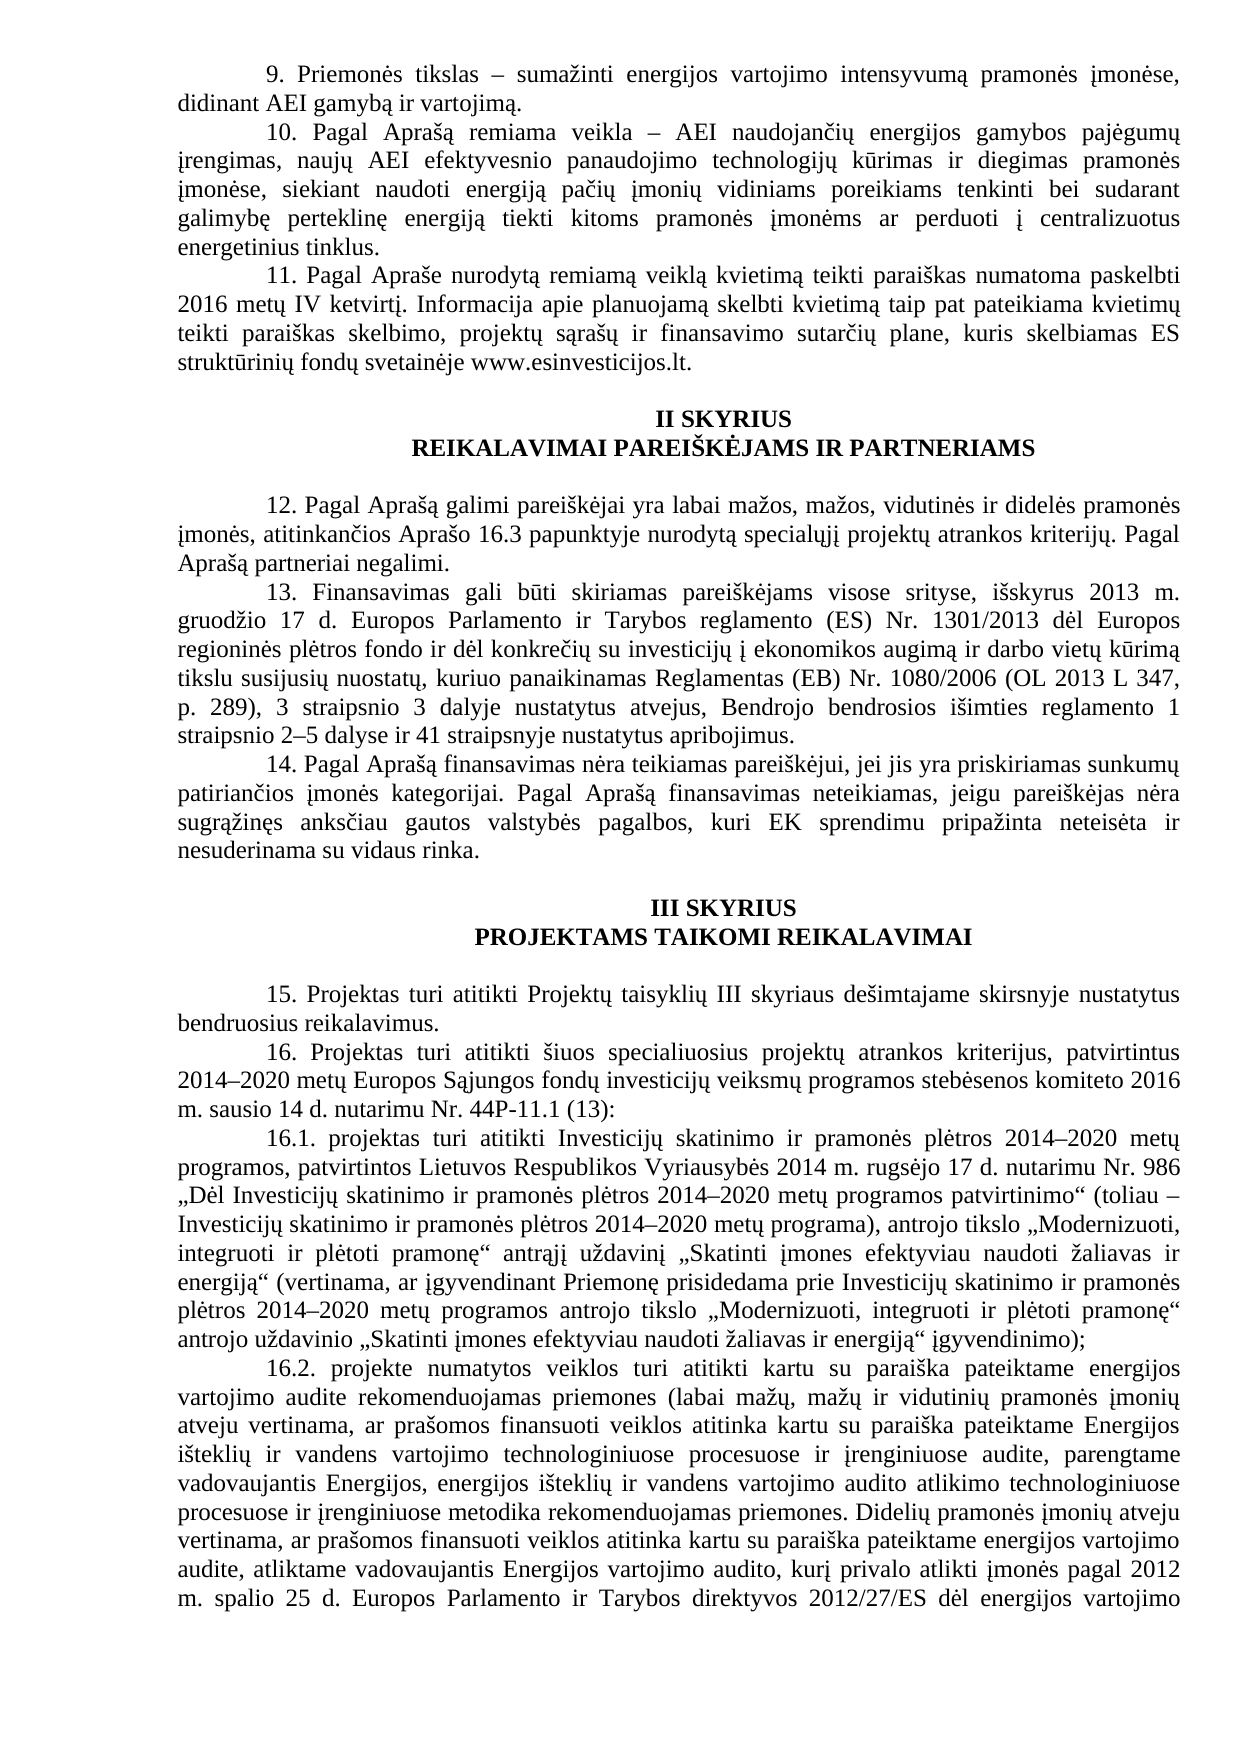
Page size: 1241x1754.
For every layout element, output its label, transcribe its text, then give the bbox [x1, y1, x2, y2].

text II SKYRIUS [177, 404, 1181, 433]
text 12. Pagal Aprašą galimi pareiškėjai yra labai mažos, mažos, vidutinės ir didelės pramonės įmonės, atitinkančios Aprašo 16.3 papunktyje nurodytą specialųjį projektų atrankos kriterijų. Pagal Aprašą partneriai negalimi. [177, 490, 1181, 577]
text III SKYRIUS [177, 893, 1181, 922]
text 10. Pagal Aprašą remiama veikla – AEI naudojančių energijos gamybos pajėgumų įrengimas, naujų AEI efektyvesnio panaudojimo technologijų kūrimas ir diegimas pramonės įmonėse, siekiant naudoti energiją pačių įmonių vidiniams poreikiams tenkinti bei sudarant galimybę perteklinę energiją tiekti kitoms pramonės įmonėms ar perduoti į centralizuotus energetinius tinklus. [177, 117, 1181, 260]
text REIKALAVIMAI PAREIŠKĖJAMS IR PARTNERIAMS [177, 433, 1181, 462]
text 14. Pagal Aprašą finansavimas nėra teikiamas pareiškėjui, jei jis yra priskiriamas sunkumų patiriančios įmonės kategorijai. Pagal Aprašą finansavimas neteikiamas, jeigu pareiškėjas nėra sugrąžinęs anksčiau gautos valstybės pagalbos, kuri EK sprendimu pripažinta neteisėta ir nesuderinama su vidaus rinka. [177, 749, 1181, 864]
text 11. Pagal Apraše nurodytą remiamą veiklą kvietimą teikti paraiškas numatoma paskelbti 2016 metų IV ketvirtį. Informacija apie planuojamą skelbti kvietimą taip pat pateikiama kvietimų teikti paraiškas skelbimo, projektų sąrašų ir finansavimo sutarčių plane, kuris skelbiamas ES struktūrinių fondų svetainėje www.esinvesticijos.lt. [177, 260, 1181, 375]
text 16. Projektas turi atitikti šiuos specialiuosius projektų atrankos kriterijus, patvirtintus 2014–2020 metų Europos Sąjungos fondų investicijų veiksmų programos stebėsenos komiteto 2016 m. sausio 14 d. nutarimu Nr. 44P-11.1 (13): [177, 1037, 1181, 1123]
text 13. Finansavimas gali būti skiriamas pareiškėjams visose srityse, išskyrus 2013 m. gruodžio 17 d. Europos Parlamento ir Tarybos reglamento (ES) Nr. 1301/2013 dėl Europos regioninės plėtros fondo ir dėl konkrečių su investicijų į ekonomikos augimą ir darbo vietų kūrimą tikslu susijusių nuostatų, kuriuo panaikinamas Reglamentas (EB) Nr. 1080/2006 (OL 2013 L 347, p. 289), 3 straipsnio 3 dalyje nustatytus atvejus, Bendrojo bendrosios išimties reglamento 1 straipsnio 2–5 dalyse ir 41 straipsnyje nustatytus apribojimus. [177, 577, 1181, 749]
text PROJEKTAMS TAIKOMI REIKALAVIMAI [177, 922, 1181, 950]
text 16.1. projektas turi atitikti Investicijų skatinimo ir pramonės plėtros 2014–2020 metų programos, patvirtintos Lietuvos Respublikos Vyriausybės 2014 m. rugsėjo 17 d. nutarimu Nr. 986 „Dėl Investicijų skatinimo ir pramonės plėtros 2014–2020 metų programos patvirtinimo“ (toliau – Investicijų skatinimo ir pramonės plėtros 2014–2020 metų programa), antrojo tikslo „Modernizuoti, integruoti ir plėtoti pramonę“ antrąjį uždavinį „Skatinti įmones efektyviau naudoti žaliavas ir energiją“ (vertinama, ar įgyvendinant Priemonę prisidedama prie Investicijų skatinimo ir pramonės plėtros 2014–2020 metų programos antrojo tikslo „Modernizuoti, integruoti ir plėtoti pramonę“ antrojo uždavinio „Skatinti įmones efektyviau naudoti žaliavas ir energiją“ įgyvendinimo); [177, 1123, 1181, 1353]
text 15. Projektas turi atitikti Projektų taisyklių III skyriaus dešimtajame skirsnyje nustatytus bendruosius reikalavimus. [177, 979, 1181, 1037]
text 16.2. projekte numatytos veiklos turi atitikti kartu su paraiška pateiktame energijos vartojimo audite rekomenduojamas priemones (labai mažų, mažų ir vidutinių pramonės įmonių atveju vertinama, ar prašomos finansuoti veiklos atitinka kartu su paraiška pateiktame Energijos išteklių ir vandens vartojimo technologiniuose procesuose ir įrenginiuose audite, parengtame vadovaujantis Energijos, energijos išteklių ir vandens vartojimo audito atlikimo technologiniuose procesuose ir įrenginiuose metodika rekomenduojamas priemones. Didelių pramonės įmonių atveju vertinama, ar prašomos finansuoti veiklos atitinka kartu su paraiška pateiktame energijos vartojimo audite, atliktame vadovaujantis Energijos vartojimo audito, kurį privalo atlikti įmonės pagal 2012 m. spalio 25 d. Europos Parlamento ir Tarybos direktyvos 2012/27/ES dėl energijos vartojimo [177, 1353, 1181, 1612]
text 9. Priemonės tikslas – sumažinti energijos vartojimo intensyvumą pramonės įmonėse, didinant AEI gamybą ir vartojimą. [177, 59, 1181, 117]
